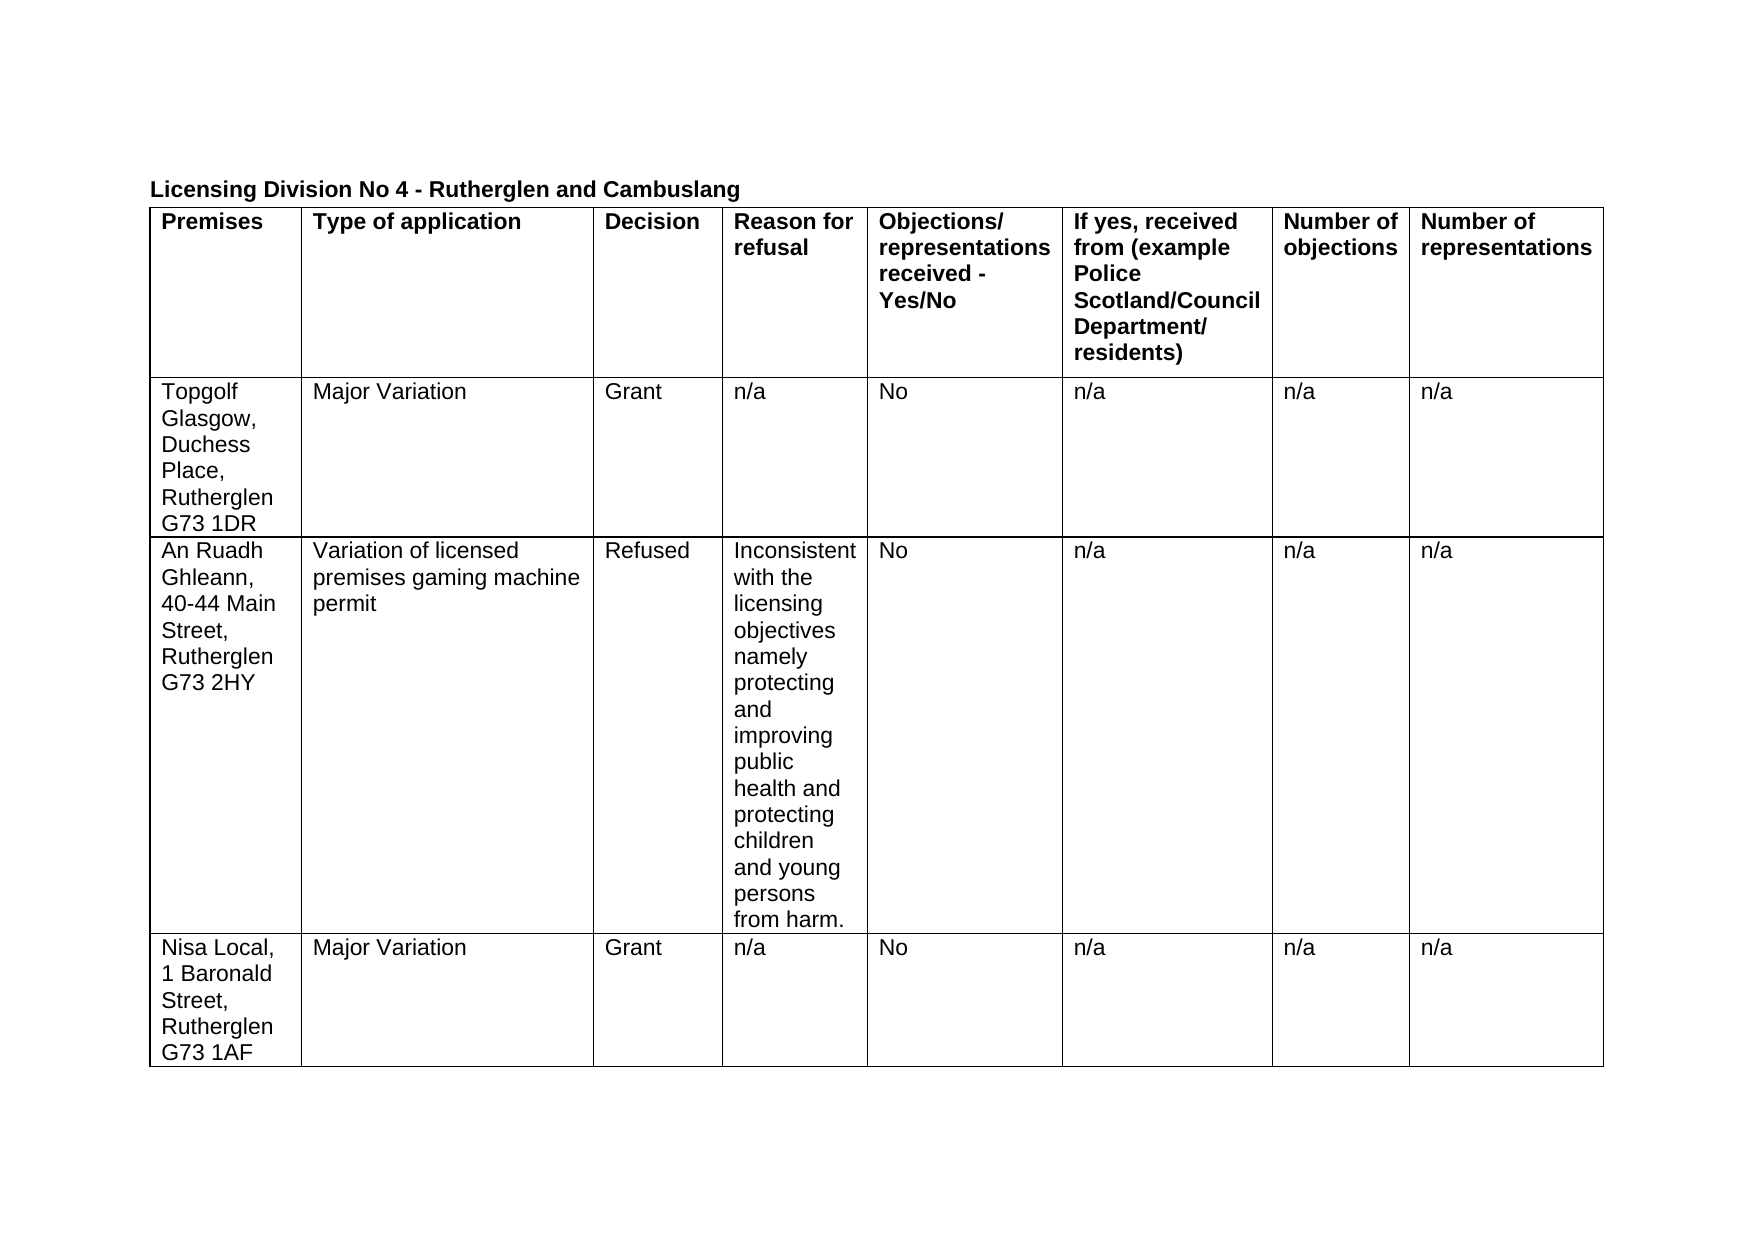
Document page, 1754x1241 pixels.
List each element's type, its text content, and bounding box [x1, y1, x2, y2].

table_header Number of representations [1410, 208, 1603, 377]
table_header Premises [151, 208, 301, 377]
table_cell No [868, 538, 1062, 933]
table_cell Refused [594, 538, 722, 933]
table_header Reason for refusal [723, 208, 867, 377]
table_cell No [868, 934, 1062, 1066]
table_cell n/a [723, 934, 867, 1066]
table_cell Nisa Local, 1 Baronald Street, Rutherglen G73 1AF [151, 934, 301, 1066]
table_cell n/a [723, 378, 867, 536]
table_cell Topgolf Glasgow, Duchess Place, Rutherglen G73 1DR [151, 378, 301, 536]
table_cell An Ruadh Ghleann, 40-44 Main Street, Rutherglen G73 2HY [151, 538, 301, 933]
table_cell n/a [1063, 538, 1272, 933]
table_cell Grant [594, 934, 722, 1066]
table_cell n/a [1273, 934, 1409, 1066]
table_header Objections/ representations received - Yes/No [868, 208, 1062, 377]
table_cell Major Variation [302, 934, 593, 1066]
table_cell n/a [1273, 378, 1409, 536]
table_cell n/a [1410, 378, 1603, 536]
table_header Number of objections [1273, 208, 1409, 377]
table_header Decision [594, 208, 722, 377]
subtitle Licensing Division No 4 - Rutherglen and Cambuslang [150, 176, 1604, 203]
table_cell Grant [594, 378, 722, 536]
table_cell Inconsistent with the licensing objectives namely protecting and improving public health and protecting children and young persons from harm. [723, 538, 867, 933]
table_cell No [868, 378, 1062, 536]
table_cell n/a [1063, 378, 1272, 536]
table_cell n/a [1063, 934, 1272, 1066]
table_cell Major Variation [302, 378, 593, 536]
table_cell n/a [1273, 538, 1409, 933]
table_cell Variation of licensed premises gaming machine permit [302, 538, 593, 933]
table_cell n/a [1410, 934, 1603, 1066]
table_header Type of application [302, 208, 593, 377]
table_header If yes, received from (example Police Scotland/Council Department/ residents) [1063, 208, 1272, 377]
table_cell n/a [1410, 538, 1603, 933]
